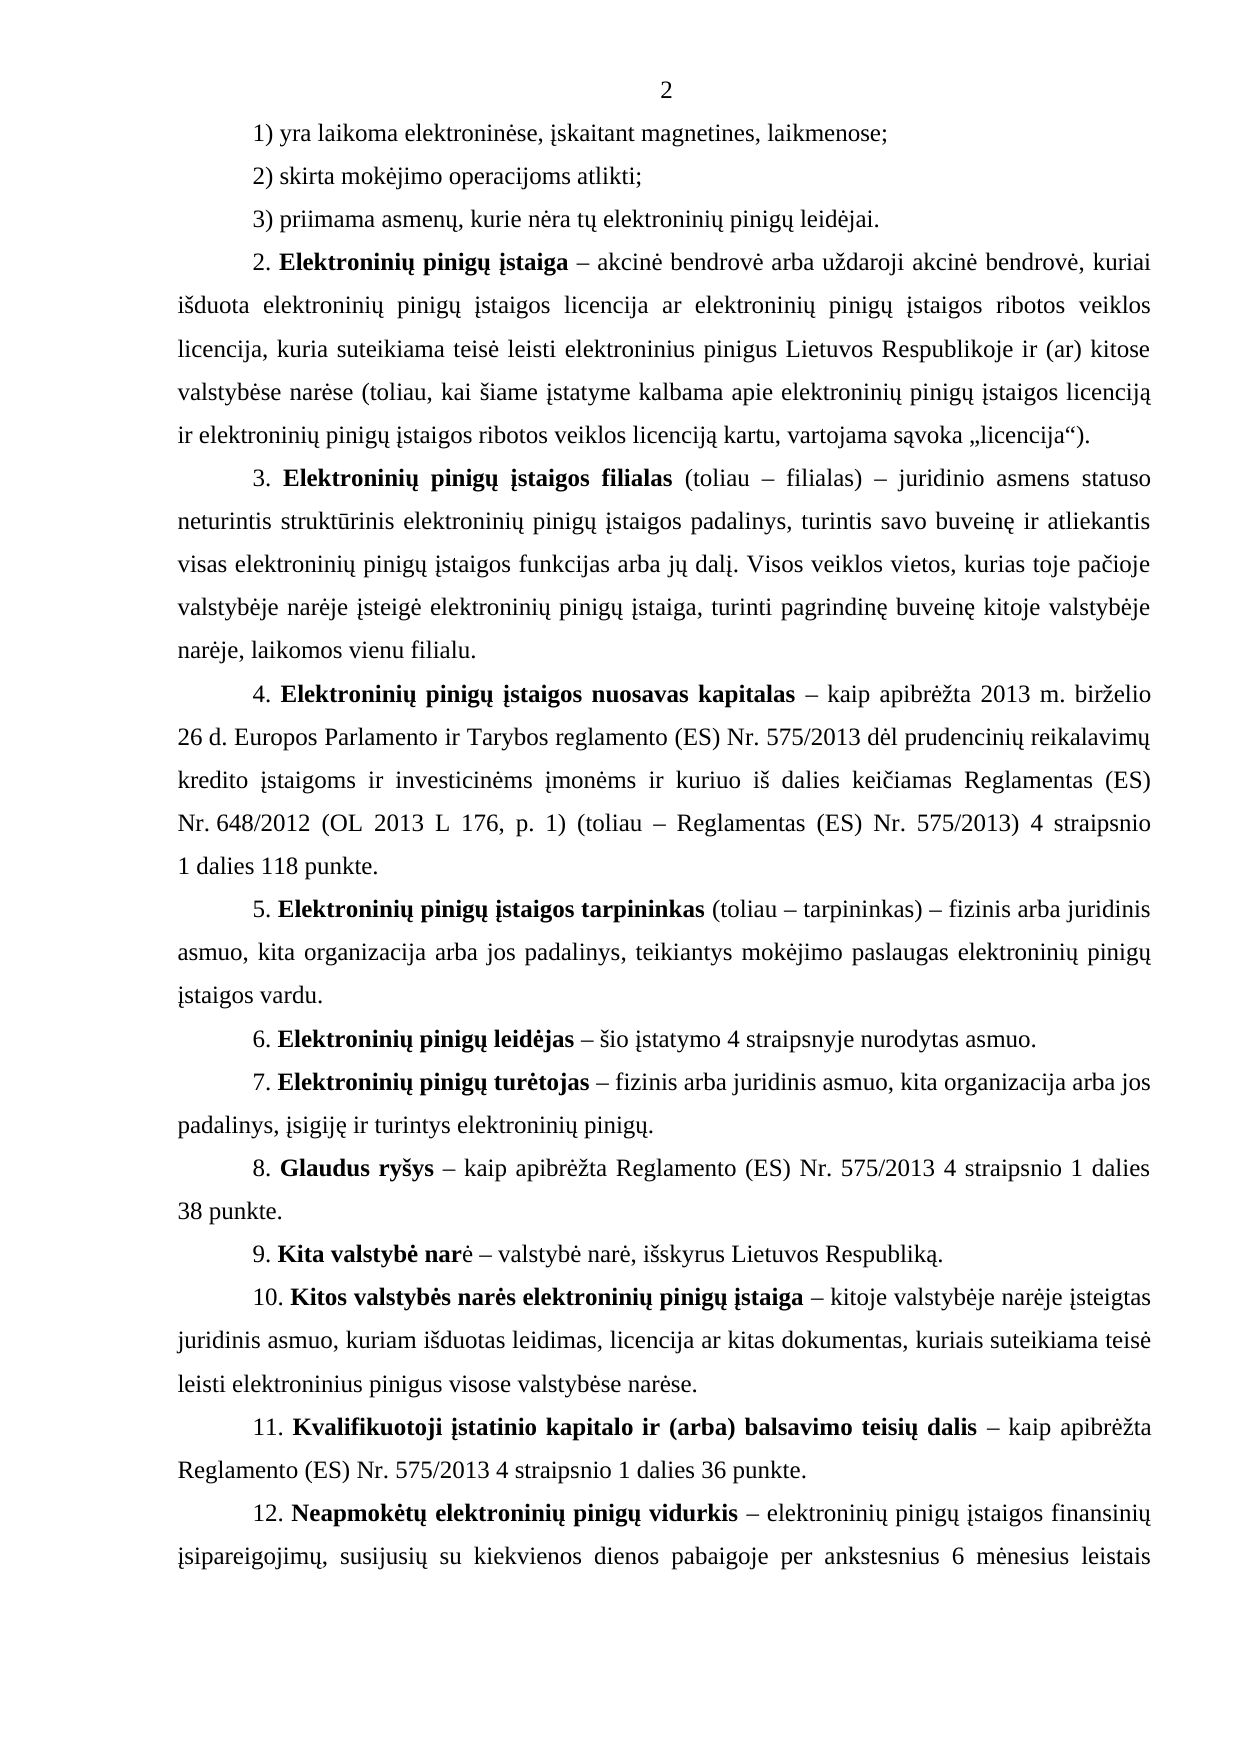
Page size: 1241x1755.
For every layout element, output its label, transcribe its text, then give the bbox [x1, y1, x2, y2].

text 9. Kita valstybė narė – valstybė narė, išskyrus Lietuvos Respubliką. [177, 1239, 1152, 1268]
text 11. Kvalifikuotoji įstatinio kapitalo ir (arba) balsavimo teisių dalis – kaip apibrėžta Reglamento (ES) Nr. 575/2013 4 straipsnio 1 dalies 36 punkte. [177, 1412, 1152, 1484]
text 2) skirta mokėjimo operacijoms atlikti; [177, 161, 1152, 190]
text 1) yra laikoma elektroninėse, įskaitant magnetines, laikmenose; [177, 118, 1152, 147]
text 2. Elektroninių pinigų įstaiga – akcinė bendrovė arba uždaroji akcinė bendrovė, kuriai išduota elektroninių pinigų įstaigos licencija ar elektroninių pinigų įstaigos ribotos veiklos licencija, kuria suteikiama teisė leisti elektroninius pinigus Lietuvos Respublikoje ir (ar) kitose valstybėse narėse (toliau, kai šiame įstatyme kalbama apie elektroninių pinigų įstaigos licenciją ir elektroninių pinigų įstaigos ribotos veiklos licenciją kartu, vartojama sąvoka „licencija“). [177, 247, 1152, 449]
text 4. Elektroninių pinigų įstaigos nuosavas kapitalas – kaip apibrėžta 2013 m. birželio 26 d. Europos Parlamento ir Tarybos reglamento (ES) Nr. 575/2013 dėl prudencinių reikalavimų kredito įstaigoms ir investicinėms įmonėms ir kuriuo iš dalies keičiamas Reglamentas (ES) Nr. 648/2012 (OL 2013 L 176, p. 1) (toliau – Reglamentas (ES) Nr. 575/2013) 4 straipsnio 1 dalies 118 punkte. [177, 679, 1152, 880]
text 3) priimama asmenų, kurie nėra tų elektroninių pinigų leidėjai. [177, 204, 1152, 233]
text 10. Kitos valstybės narės elektroninių pinigų įstaiga – kitoje valstybėje narėje įsteigtas juridinis asmuo, kuriam išduotas leidimas, licencija ar kitas dokumentas, kuriais suteikiama teisė leisti elektroninius pinigus visose valstybėse narėse. [177, 1282, 1152, 1397]
text 6. Elektroninių pinigų leidėjas – šio įstatymo 4 straipsnyje nurodytas asmuo. [177, 1024, 1152, 1052]
text 7. Elektroninių pinigų turėtojas – fizinis arba juridinis asmuo, kita organizacija arba jos padalinys, įsigiję ir turintys elektroninių pinigų. [177, 1067, 1152, 1139]
text 12. Neapmokėtų elektroninių pinigų vidurkis – elektroninių pinigų įstaigos finansinių įsipareigojimų, susijusių su kiekvienos dienos pabaigoje per ankstesnius 6 mėnesius leistais [177, 1498, 1152, 1570]
text 3. Elektroninių pinigų įstaigos filialas (toliau – filialas) – juridinio asmens statuso neturintis struktūrinis elektroninių pinigų įstaigos padalinys, turintis savo buveinę ir atliekantis visas elektroninių pinigų įstaigos funkcijas arba jų dalį. Visos veiklos vietos, kurias toje pačioje valstybėje narėje įsteigė elektroninių pinigų įstaiga, turinti pagrindinę buveinę kitoje valstybėje narėje, laikomos vienu filialu. [177, 463, 1152, 664]
text 5. Elektroninių pinigų įstaigos tarpininkas (toliau – tarpininkas) – fizinis arba juridinis asmuo, kita organizacija arba jos padalinys, teikiantys mokėjimo paslaugas elektroninių pinigų įstaigos vardu. [177, 894, 1152, 1009]
text 8. Glaudus ryšys – kaip apibrėžta Reglamento (ES) Nr. 575/2013 4 straipsnio 1 dalies 38 punkte. [177, 1153, 1152, 1225]
